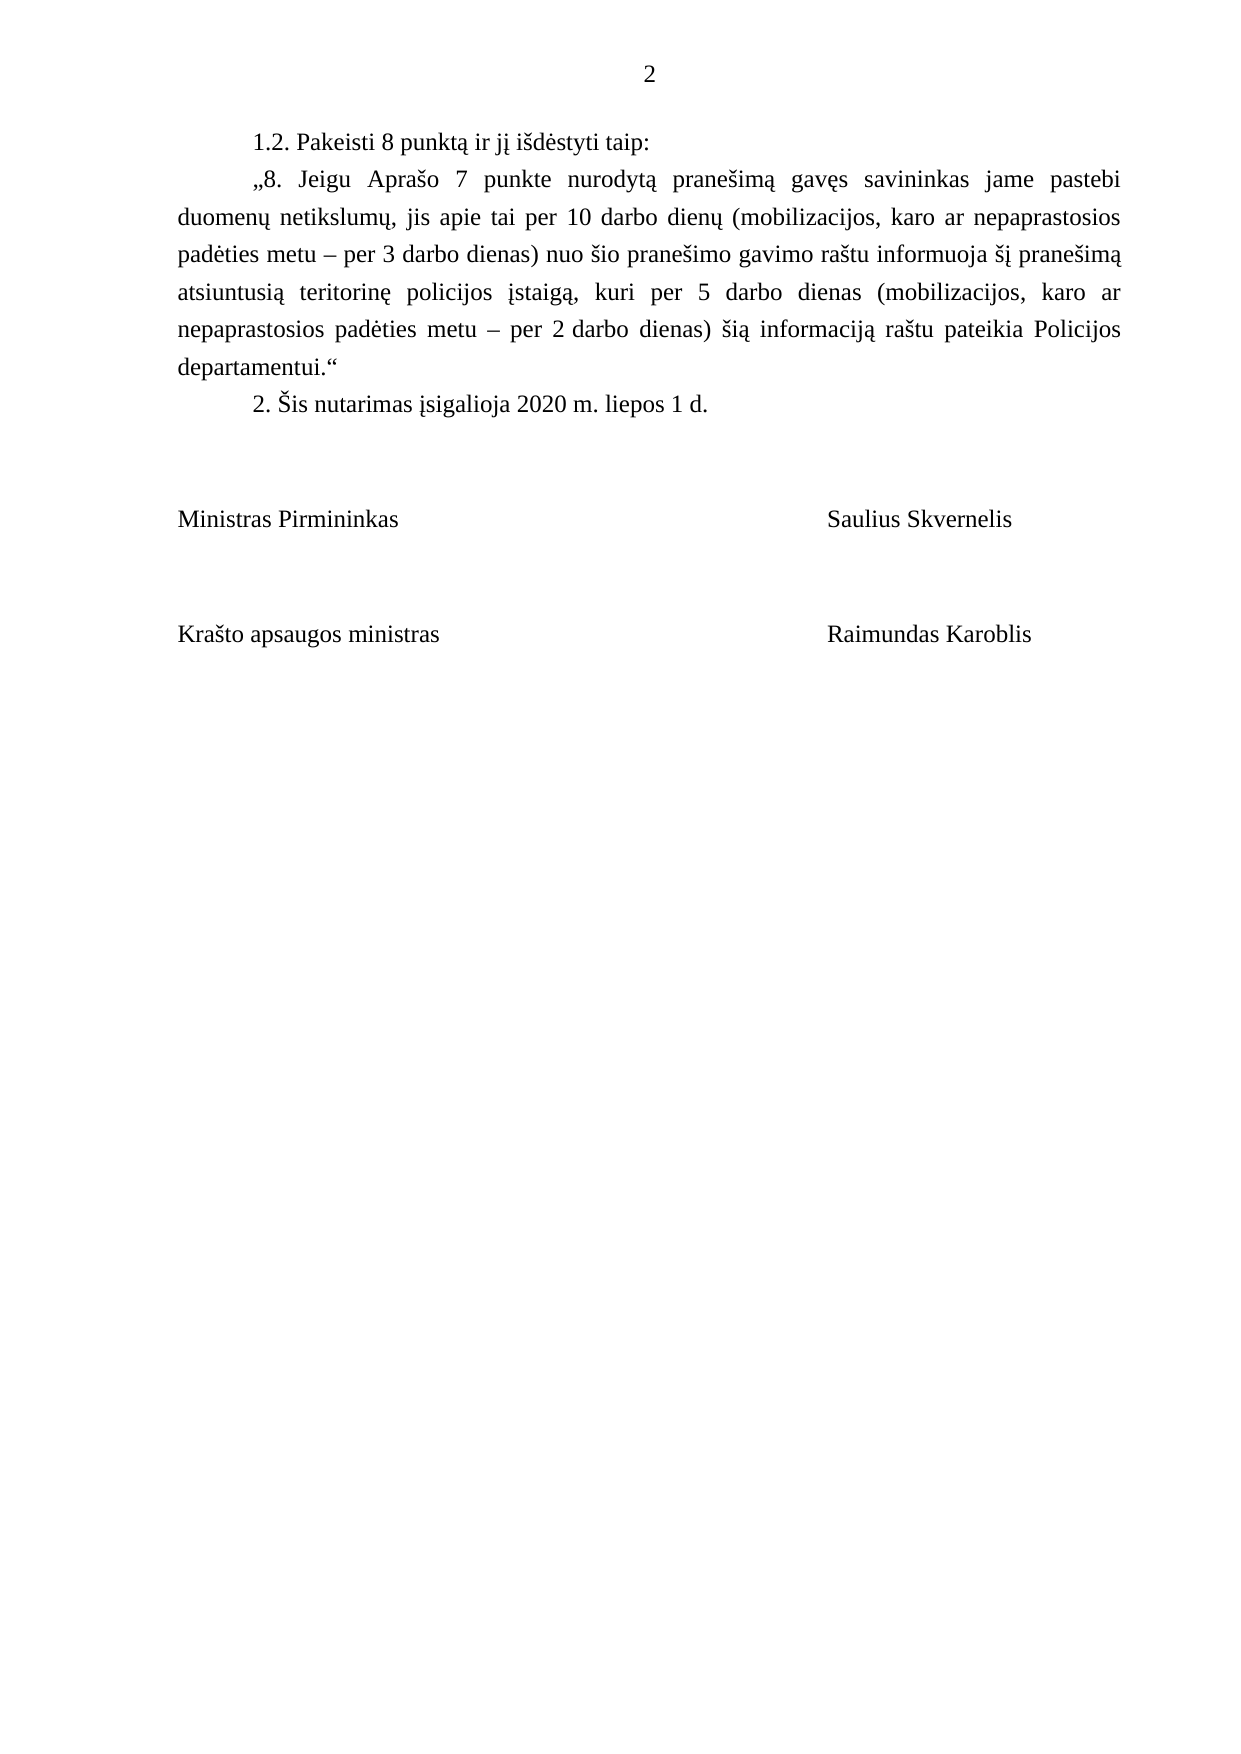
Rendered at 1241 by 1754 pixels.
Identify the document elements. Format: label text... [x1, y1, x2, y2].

text 2. Šis nutarimas įsigalioja 2020 m. liepos 1 d. [177, 381, 1122, 418]
text Ministras Pirmininkas Saulius Skvernelis [177, 504, 1122, 533]
text „8. Jeigu Aprašo 7 punkte nurodytą pranešimą gavęs savininkas jame pastebi duomenų netikslumų, jis apie tai per 10 darbo dienų (mobilizacijos, karo ar nepaprastosios padėties metu – per 3 darbo dienas) nuo šio pranešimo gavimo raštu informuoja šį pranešimą atsiuntusią teritorinę policijos įstaigą, kuri per 5 darbo dienas (mobilizacijos, karo ar nepaprastosios padėties metu – per 2 darbo dienas) šią informaciją raštu pateikia Policijos departamentui.“ [177, 156, 1122, 381]
text 1.2. Pakeisti 8 punktą ir jį išdėstyti taip: [177, 118, 1122, 156]
text Krašto apsaugos ministras Raimundas Karoblis [177, 619, 1122, 648]
